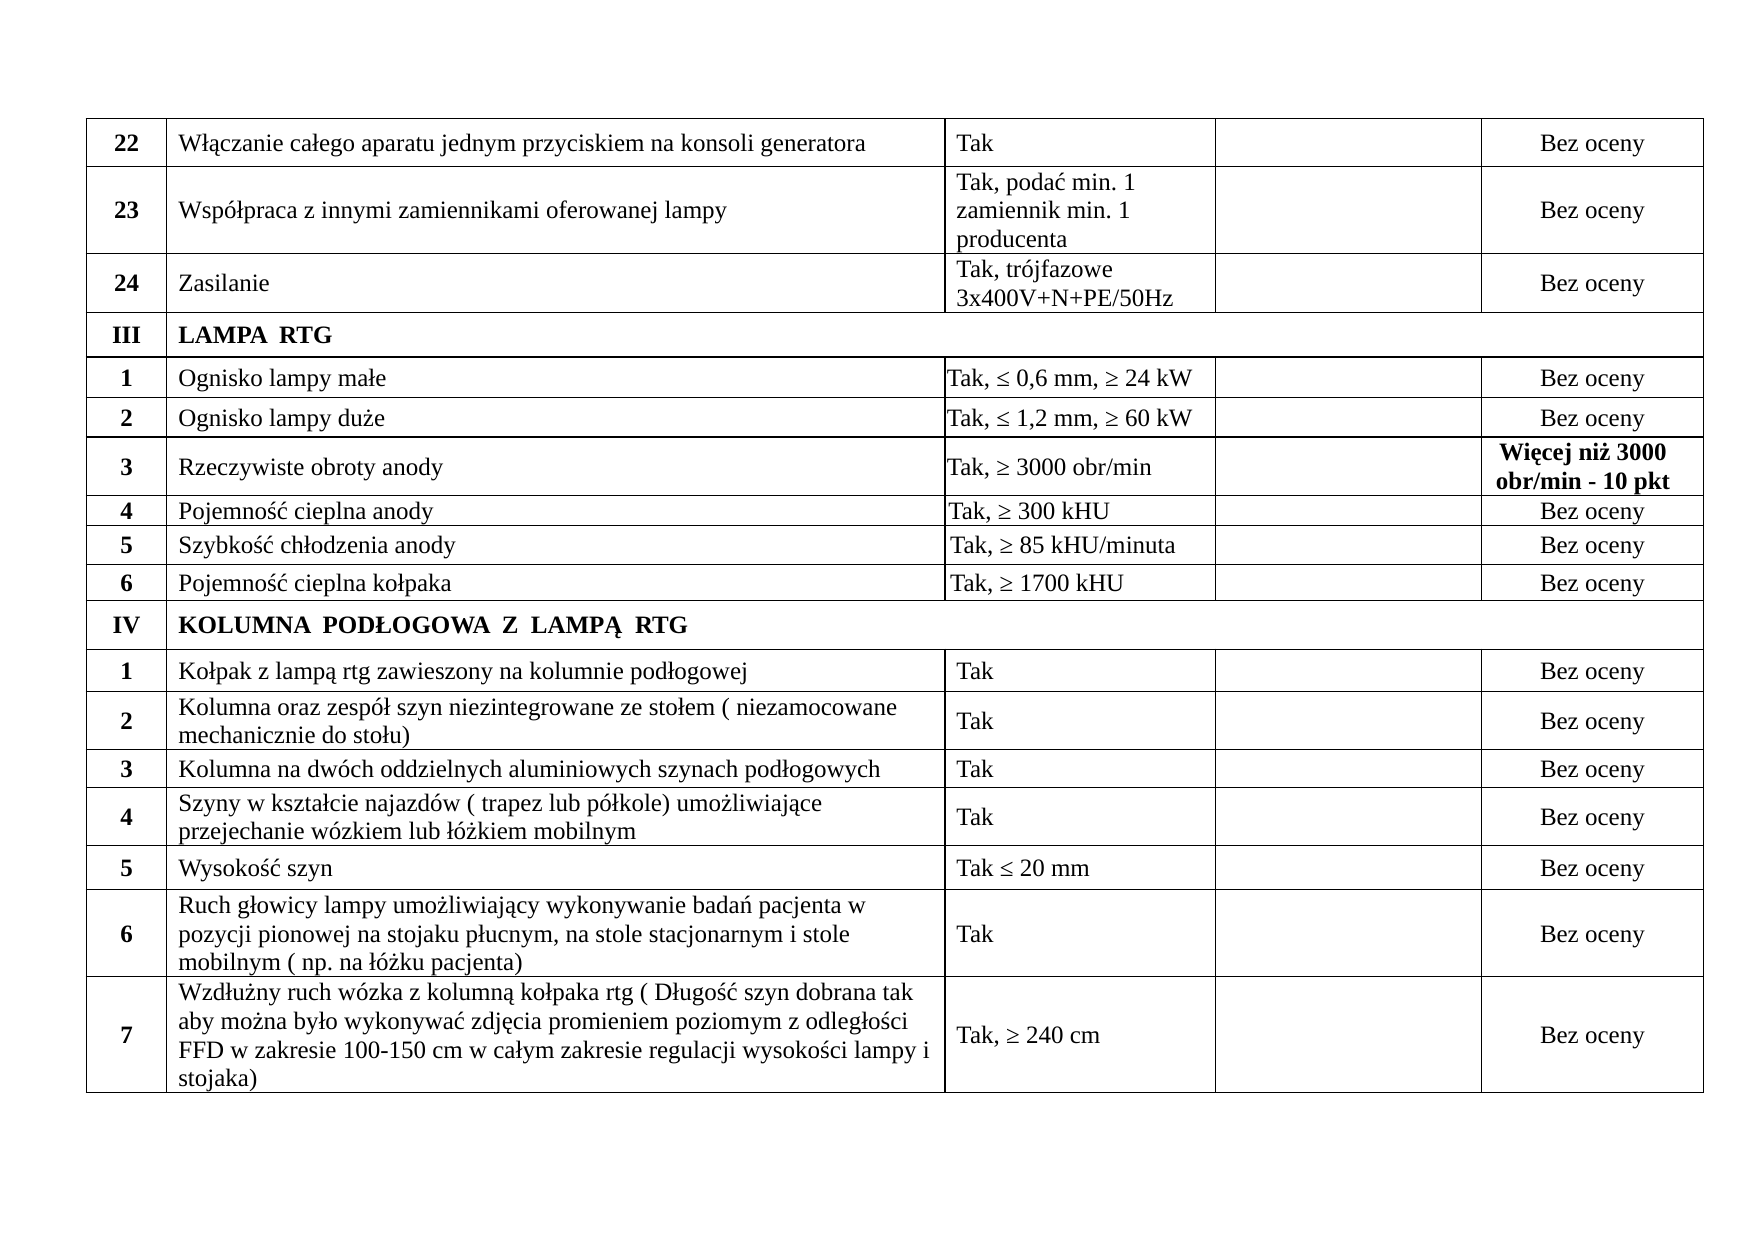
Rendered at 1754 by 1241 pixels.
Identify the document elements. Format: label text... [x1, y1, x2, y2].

table_cell Tak, podać min. 1 zamiennik min. 1 producenta [946, 167, 1215, 253]
table_cell 24 [87, 254, 166, 312]
table_cell Tak, ≤ 1,2 mm, ≥ 60 kW [946, 398, 1215, 436]
table_cell 5 [87, 846, 166, 889]
table_cell Bez oceny [1482, 565, 1703, 600]
table_cell Wzdłużny ruch wózka z kolumną kołpaka rtg ( Długość szyn dobrana tak aby można było wykonywać zdjęcia promieniem poziomym z odległości FFD w zakresie 100-150 cm w całym zakresie regulacji wysokości lampy i stojaka) [167, 977, 944, 1092]
table_cell Bez oceny [1482, 750, 1703, 787]
table_cell [1216, 565, 1481, 600]
table_cell Bez oceny [1482, 890, 1703, 976]
table_cell [1216, 846, 1481, 889]
table_cell Tak, trójfazowe 3x400V+N+PE/50Hz [946, 254, 1215, 312]
table_cell IV [87, 601, 166, 648]
table_cell Tak, ≤ 0,6 mm, ≥ 24 kW [946, 358, 1215, 397]
table_cell 1 [87, 358, 166, 397]
table_cell Bez oceny [1482, 398, 1703, 436]
table_cell Bez oceny [1482, 977, 1703, 1092]
table_cell Pojemność cieplna anody [167, 496, 944, 525]
table_cell [1216, 358, 1481, 397]
table_cell Tak [946, 692, 1215, 749]
table_cell Tak [946, 890, 1215, 976]
table_cell Tak [946, 750, 1215, 787]
table_cell KOLUMNA PODŁOGOWA Z LAMPĄ RTG [167, 601, 1703, 648]
table_cell Bez oceny [1482, 254, 1703, 312]
table_cell Tak, ≥ 85 kHU/minuta [946, 526, 1215, 564]
table_cell Rzeczywiste obroty anody [167, 438, 944, 495]
table_cell 6 [87, 890, 166, 976]
table_cell Szyny w kształcie najazdów ( trapez lub półkole) umożliwiające przejechanie wózkiem lub łóżkiem mobilnym [167, 788, 944, 845]
table_cell Bez oceny [1482, 358, 1703, 397]
table_cell Więcej niż 3000 obr/min - 10 pkt [1482, 438, 1703, 495]
table_cell [1216, 692, 1481, 749]
table_cell [1216, 398, 1481, 436]
table_cell Tak, ≥ 1700 kHU [946, 565, 1215, 600]
table_cell Tak [946, 650, 1215, 691]
table_cell 4 [87, 788, 166, 845]
table_cell [1216, 788, 1481, 845]
table_cell 1 [87, 650, 166, 691]
table_cell Bez oceny [1482, 650, 1703, 691]
table_cell Bez oceny [1482, 846, 1703, 889]
table_cell [1216, 167, 1481, 253]
table_cell Bez oceny [1482, 496, 1703, 525]
table_cell 7 [87, 977, 166, 1092]
table_cell Ognisko lampy małe [167, 358, 944, 397]
table_cell Wysokość szyn [167, 846, 944, 889]
table_cell 3 [87, 438, 166, 495]
table_cell [1216, 750, 1481, 787]
table_cell Kolumna na dwóch oddzielnych aluminiowych szynach podłogowych [167, 750, 944, 787]
table_cell [1216, 119, 1481, 166]
table_cell 22 [87, 119, 166, 166]
table_cell Szybkość chłodzenia anody [167, 526, 944, 564]
table_cell Kolumna oraz zespół szyn niezintegrowane ze stołem ( niezamocowane mechanicznie do stołu) [167, 692, 944, 749]
table_cell Bez oceny [1482, 692, 1703, 749]
table_cell Tak [946, 119, 1215, 166]
table_cell LAMPA RTG [167, 313, 1703, 356]
table_cell [1216, 496, 1481, 525]
table_cell Ruch głowicy lampy umożliwiający wykonywanie badań pacjenta w pozycji pionowej na stojaku płucnym, na stole stacjonarnym i stole mobilnym ( np. na łóżku pacjenta) [167, 890, 944, 976]
table_cell Tak, ≥ 300 kHU [946, 496, 1215, 525]
table_cell Włączanie całego aparatu jednym przyciskiem na konsoli generatora [167, 119, 944, 166]
table_cell Ognisko lampy duże [167, 398, 944, 436]
table_cell 4 [87, 496, 166, 525]
table_cell Pojemność cieplna kołpaka [167, 565, 944, 600]
table_cell Bez oceny [1482, 119, 1703, 166]
table_cell [1216, 890, 1481, 976]
table_cell [1216, 977, 1481, 1092]
table_cell Zasilanie [167, 254, 944, 312]
table_cell Bez oceny [1482, 788, 1703, 845]
table_cell Tak, ≥ 240 cm [946, 977, 1215, 1092]
table_cell III [87, 313, 166, 356]
table_cell 2 [87, 692, 166, 749]
table_cell Kołpak z lampą rtg zawieszony na kolumnie podłogowej [167, 650, 944, 691]
table_cell [1216, 650, 1481, 691]
table_cell 6 [87, 565, 166, 600]
table_cell Tak [946, 788, 1215, 845]
table_cell Bez oceny [1482, 526, 1703, 564]
table_cell Tak ≤ 20 mm [946, 846, 1215, 889]
table_cell 23 [87, 167, 166, 253]
table_cell 3 [87, 750, 166, 787]
table_cell 5 [87, 526, 166, 564]
table_cell [1216, 254, 1481, 312]
table_cell [1216, 526, 1481, 564]
table_cell [1216, 438, 1481, 495]
table_cell Tak, ≥ 3000 obr/min [946, 438, 1215, 495]
table_cell Współpraca z innymi zamiennikami oferowanej lampy [167, 167, 944, 253]
table_cell 2 [87, 398, 166, 436]
table_cell Bez oceny [1482, 167, 1703, 253]
